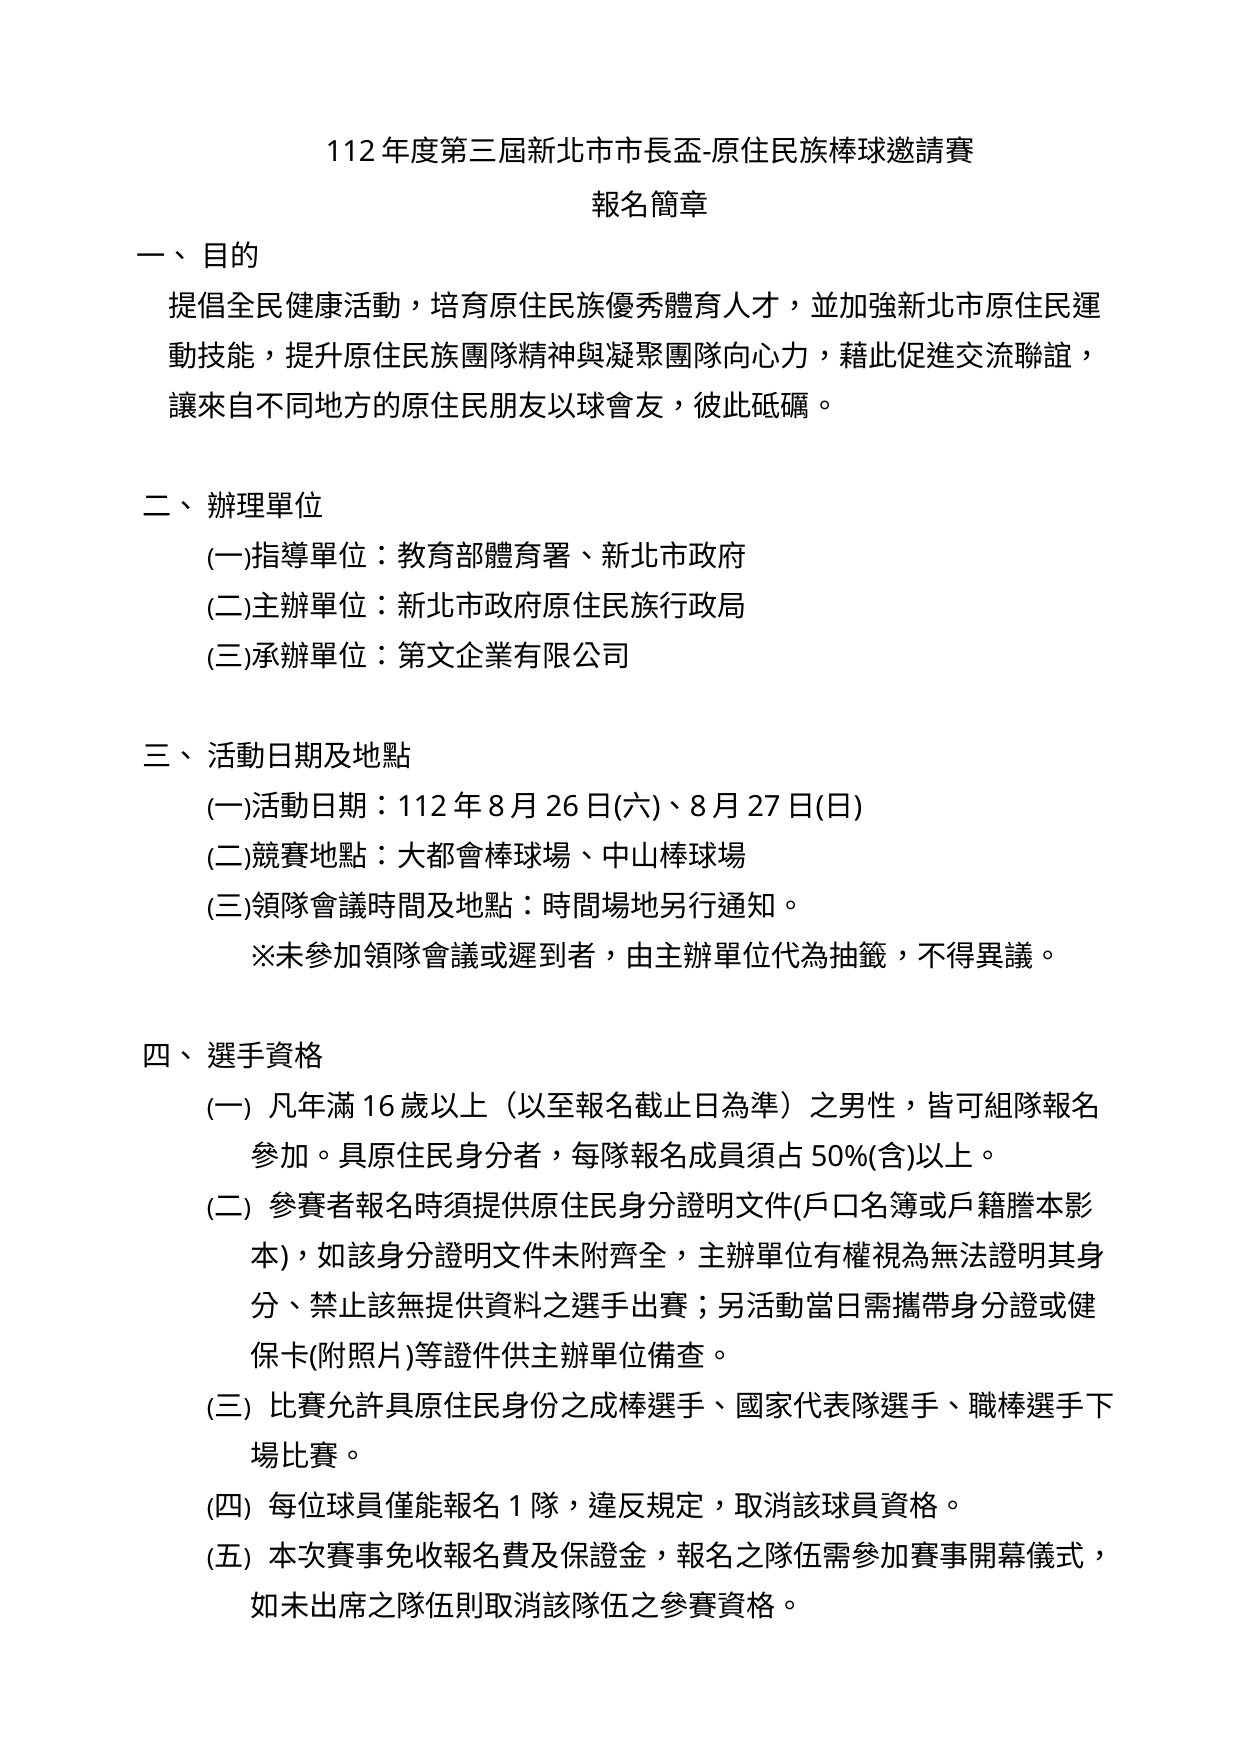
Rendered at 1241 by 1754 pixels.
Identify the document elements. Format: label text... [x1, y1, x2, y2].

list 本次賽事免收報名費及保證金，報名之隊伍需參加賽事開幕儀式，如未出席之隊伍則取消該隊伍之參賽資格。 [207, 1526, 1122, 1626]
list 承辦單位：第文企業有限公司 [207, 626, 1122, 676]
list 活動日期：112年8月26日(六)、8月27日(日) [207, 776, 1122, 826]
list 比賽允許具原住民身份之成棒選手、國家代表隊選手、職棒選手下場比賽。 [207, 1376, 1122, 1476]
list 指導單位：教育部體育署、新北市政府 [207, 526, 1122, 576]
subtitle 112年度第三屆新北市市長盃-原住民族棒球邀請賽 報名簡章 [177, 118, 1122, 226]
list 目的 [136, 226, 1122, 276]
list 活動日期及地點 [142, 726, 1122, 776]
list 每位球員僅能報名1隊，違反規定，取消該球員資格。 [207, 1476, 1122, 1526]
list 辦理單位 [142, 476, 1122, 526]
list 競賽地點：大都會棒球場、中山棒球場 [207, 826, 1122, 876]
list 凡年滿16歲以上（以至報名截止日為準）之男性，皆可組隊報名參加。具原住民身分者，每隊報名成員須占50%(含)以上。 [207, 1076, 1122, 1176]
text 提倡全民健康活動，培育原住民族優秀體育人才，並加強新北市原住民運動技能，提升原住民族團隊精神與凝聚團隊向心力，藉此促進交流聯誼，讓來自不同地方的原住民朋友以球會友，彼此砥礪。 [168, 276, 1122, 426]
list 選手資格 [142, 1026, 1122, 1076]
list 參賽者報名時須提供原住民身分證明文件(戶口名簿或戶籍謄本影本)，如該身分證明文件未附齊全，主辦單位有權視為無法證明其身分、禁止該無提供資料之選手出賽；另活動當日需攜帶身分證或健保卡(附照片)等證件供主辦單位備查。 [207, 1176, 1122, 1376]
list ※未參加領隊會議或遲到者，由主辦單位代為抽籤，不得異議。 [251, 926, 1122, 976]
list 領隊會議時間及地點：時間場地另行通知。 [207, 876, 1122, 926]
list 主辦單位：新北市政府原住民族行政局 [207, 576, 1122, 626]
